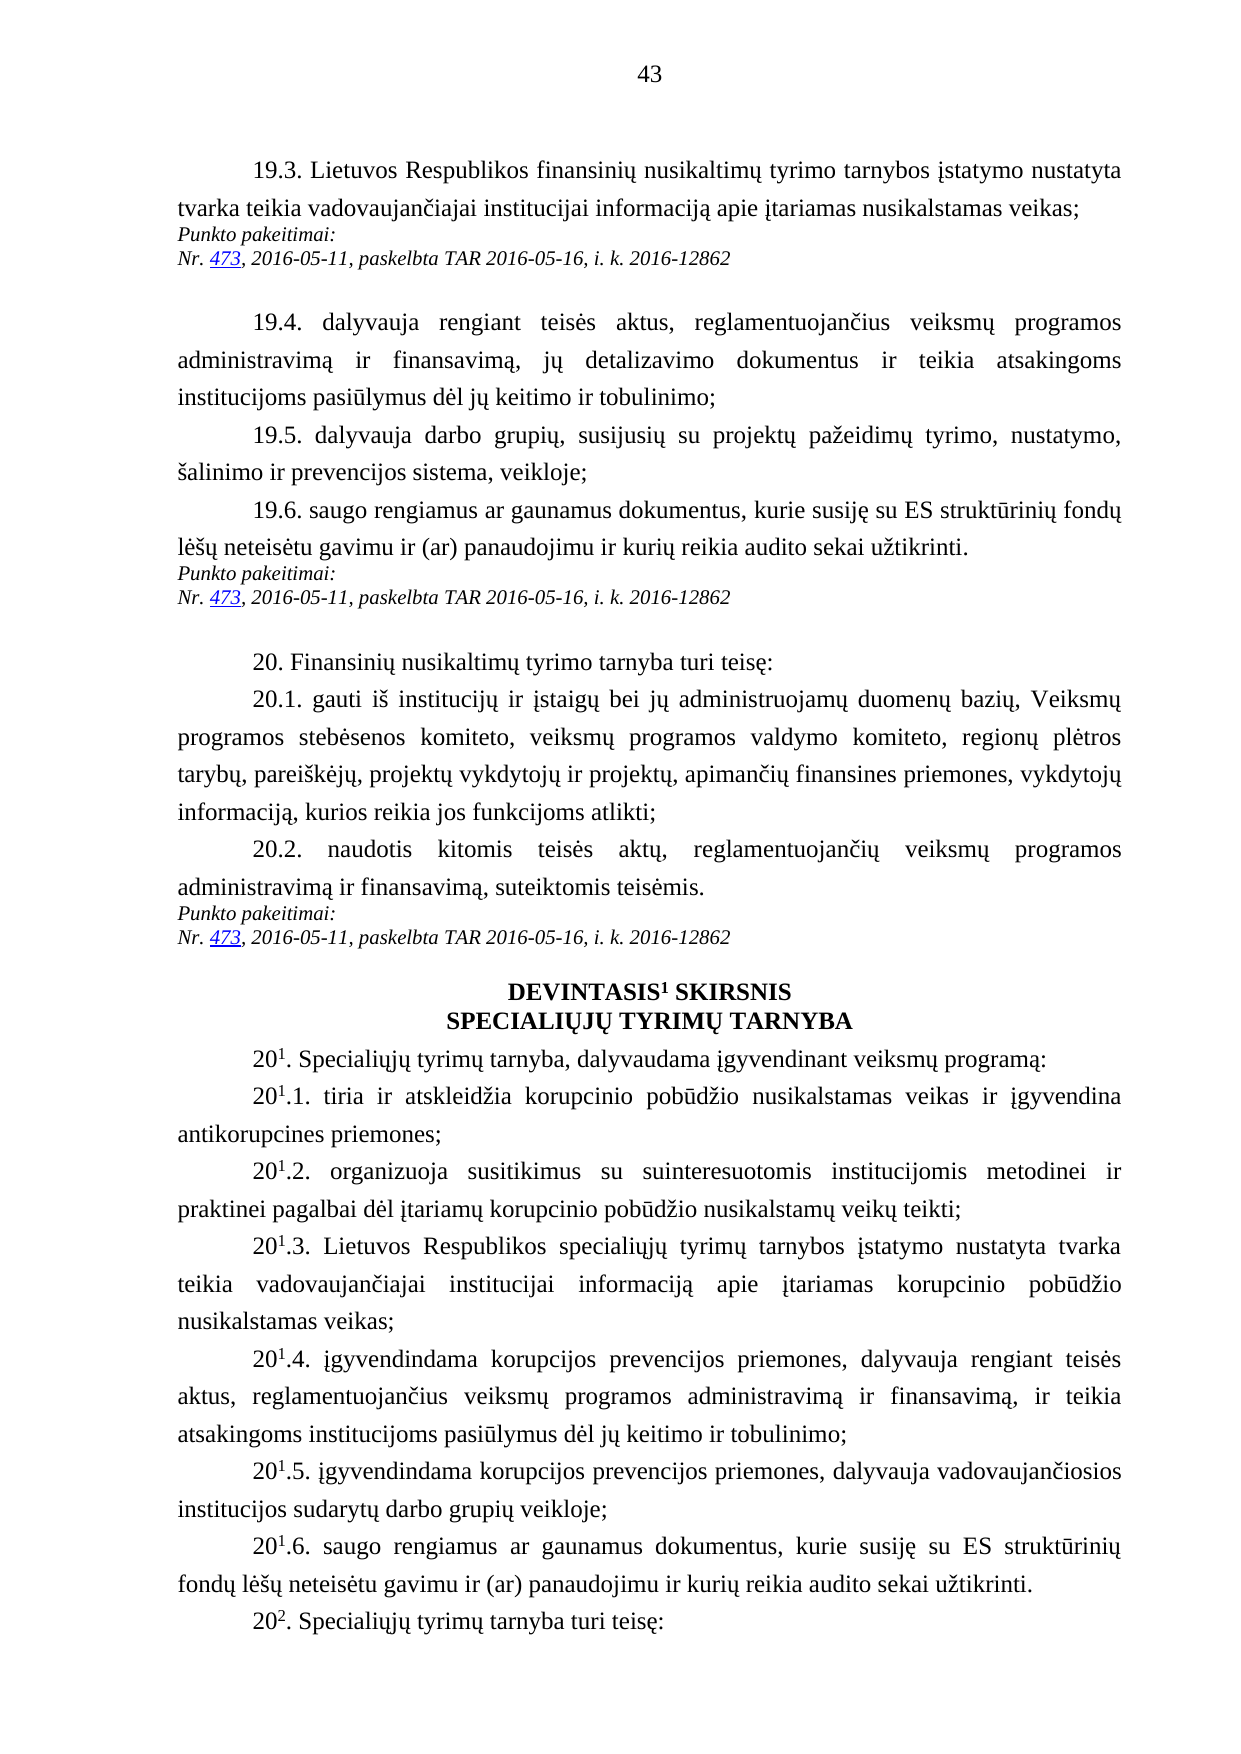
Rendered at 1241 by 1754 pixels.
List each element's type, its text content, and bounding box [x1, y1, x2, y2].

text Punkto pakeitimai: [177, 222, 1122, 246]
text DEVINTASIS1 SKIRSNIS [177, 977, 1122, 1006]
text 201.2. organizuoja susitikimus su suinteresuotomis institucijomis metodinei ir praktinei pagalbai dėl įtariamų korupcinio pobūdžio nusikalstamų veikų teikti; [177, 1147, 1122, 1222]
text 201. Specialiųjų tyrimų tarnyba, dalyvaudama įgyvendinant veiksmų programą: [177, 1035, 1122, 1072]
text Punkto pakeitimai: [177, 901, 1122, 925]
text Punkto pakeitimai: [177, 561, 1122, 585]
text 202. Specialiųjų tyrimų tarnyba turi teisę: [177, 1597, 1122, 1635]
text 19.4. dalyvauja rengiant teisės aktus, reglamentuojančius veiksmų programos administravimą ir finansavimą, jų detalizavimo dokumentus ir teikia atsakingoms institucijoms pasiūlymus dėl jų keitimo ir tobulinimo; [177, 299, 1122, 411]
text 20.1. gauti iš institucijų ir įstaigų bei jų administruojamų duomenų bazių, Veiksmų programos stebėsenos komiteto, veiksmų programos valdymo komiteto, regionų plėtros tarybų, pareiškėjų, projektų vykdytojų ir projektų, apimančių finansines priemones, vykdytojų informaciją, kurios reikia jos funkcijoms atlikti; [177, 676, 1122, 826]
text 19.6. saugo rengiamus ar gaunamus dokumentus, kurie susiję su ES struktūrinių fondų lėšų neteisėtu gavimu ir (ar) panaudojimu ir kurių reikia audito sekai užtikrinti. [177, 486, 1122, 561]
text Nr. 473, 2016-05-11, paskelbta TAR 2016-05-16, i. k. 2016-12862 [177, 246, 1122, 270]
text 20.2. naudotis kitomis teisės aktų, reglamentuojančių veiksmų programos administravimą ir finansavimą, suteiktomis teisėmis. [177, 826, 1122, 901]
text 201.4. įgyvendindama korupcijos prevencijos priemones, dalyvauja rengiant teisės aktus, reglamentuojančius veiksmų programos administravimą ir finansavimą, ir teikia atsakingoms institucijoms pasiūlymus dėl jų keitimo ir tobulinimo; [177, 1335, 1122, 1447]
text 201.1. tiria ir atskleidžia korupcinio pobūdžio nusikalstamas veikas ir įgyvendina antikorupcines priemones; [177, 1072, 1122, 1147]
text SPECIALIŲJŲ TYRIMŲ TARNYBA [177, 1006, 1122, 1035]
text 19.5. dalyvauja darbo grupių, susijusių su projektų pažeidimų tyrimo, nustatymo, šalinimo ir prevencijos sistema, veikloje; [177, 411, 1122, 486]
text 19.3. Lietuvos Respublikos finansinių nusikaltimų tyrimo tarnybos įstatymo nustatyta tvarka teikia vadovaujančiajai institucijai informaciją apie įtariamas nusikalstamas veikas; [177, 147, 1122, 222]
text 201.5. įgyvendindama korupcijos prevencijos priemones, dalyvauja vadovaujančiosios institucijos sudarytų darbo grupių veikloje; [177, 1447, 1122, 1522]
text 201.6. saugo rengiamus ar gaunamus dokumentus, kurie susiję su ES struktūrinių fondų lėšų neteisėtu gavimu ir (ar) panaudojimu ir kurių reikia audito sekai užtikrinti. [177, 1522, 1122, 1597]
text 20. Finansinių nusikaltimų tyrimo tarnyba turi teisę: [177, 638, 1122, 676]
text 201.3. Lietuvos Respublikos specialiųjų tyrimų tarnybos įstatymo nustatyta tvarka teikia vadovaujančiajai institucijai informaciją apie įtariamas korupcinio pobūdžio nusikalstamas veikas; [177, 1222, 1122, 1335]
text Nr. 473, 2016-05-11, paskelbta TAR 2016-05-16, i. k. 2016-12862 [177, 585, 1122, 609]
text Nr. 473, 2016-05-11, paskelbta TAR 2016-05-16, i. k. 2016-12862 [177, 925, 1122, 949]
